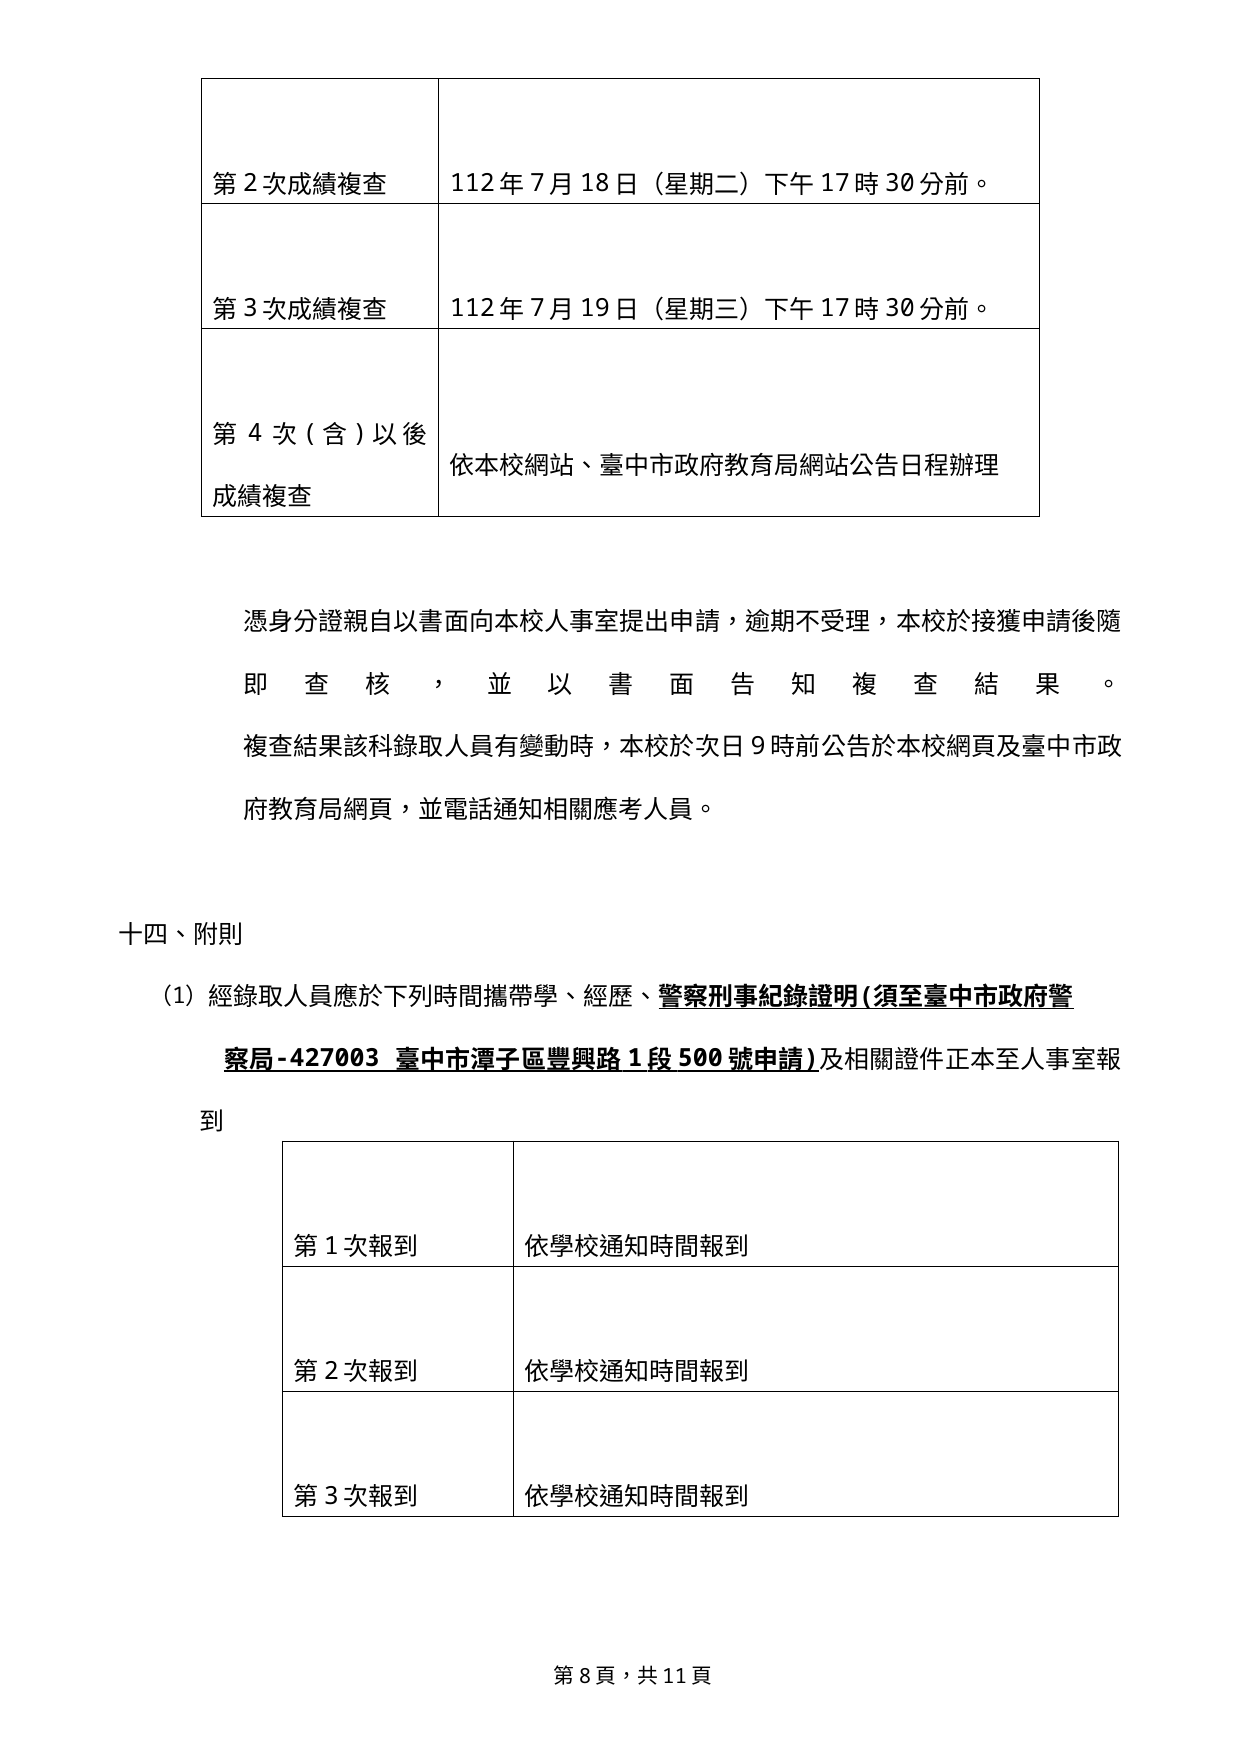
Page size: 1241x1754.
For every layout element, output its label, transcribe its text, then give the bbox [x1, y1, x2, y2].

table_cell 第3次報到 [283, 1392, 513, 1516]
table_cell 第3次成績複查 [202, 204, 438, 328]
table_cell 依本校網站、臺中市政府教育局網站公告日程辦理 [439, 329, 1039, 516]
list 經錄取人員應於下列時間攜帶學、經歷、警察刑事紀錄證明(須至臺中市政府警 [149, 953, 1122, 1016]
text 憑身分證親自以書面向本校人事室提出申請，逾期不受理，本校於接獲申請後隨即查核，並以書面告知複查結果。 複查結果該科錄取人員有變動時，本校於次日9時前公告於本校網頁及臺中市政府教育局網頁，並電話通知相關應考人員。 [243, 578, 1122, 828]
table_cell 第2次報到 [283, 1267, 513, 1391]
table_cell 第2次成績複查 [202, 79, 438, 203]
table_cell 第4次(含)以後 成績複查 [202, 329, 438, 516]
text 察局-427003 臺中市潭子區豐興路1段500號申請)及相關證件正本至人事室報到 [199, 1016, 1122, 1141]
table_header 第1次報到 [283, 1142, 513, 1266]
table_header 依學校通知時間報到 [514, 1142, 1118, 1266]
text 十四、附則 [118, 891, 1122, 953]
table_cell 112年7月18日（星期二）下午17時30分前。 [439, 79, 1039, 203]
table_cell 112年7月19日（星期三）下午17時30分前。 [439, 204, 1039, 328]
table_cell 依學校通知時間報到 [514, 1267, 1118, 1391]
table_cell 依學校通知時間報到 [514, 1392, 1118, 1516]
